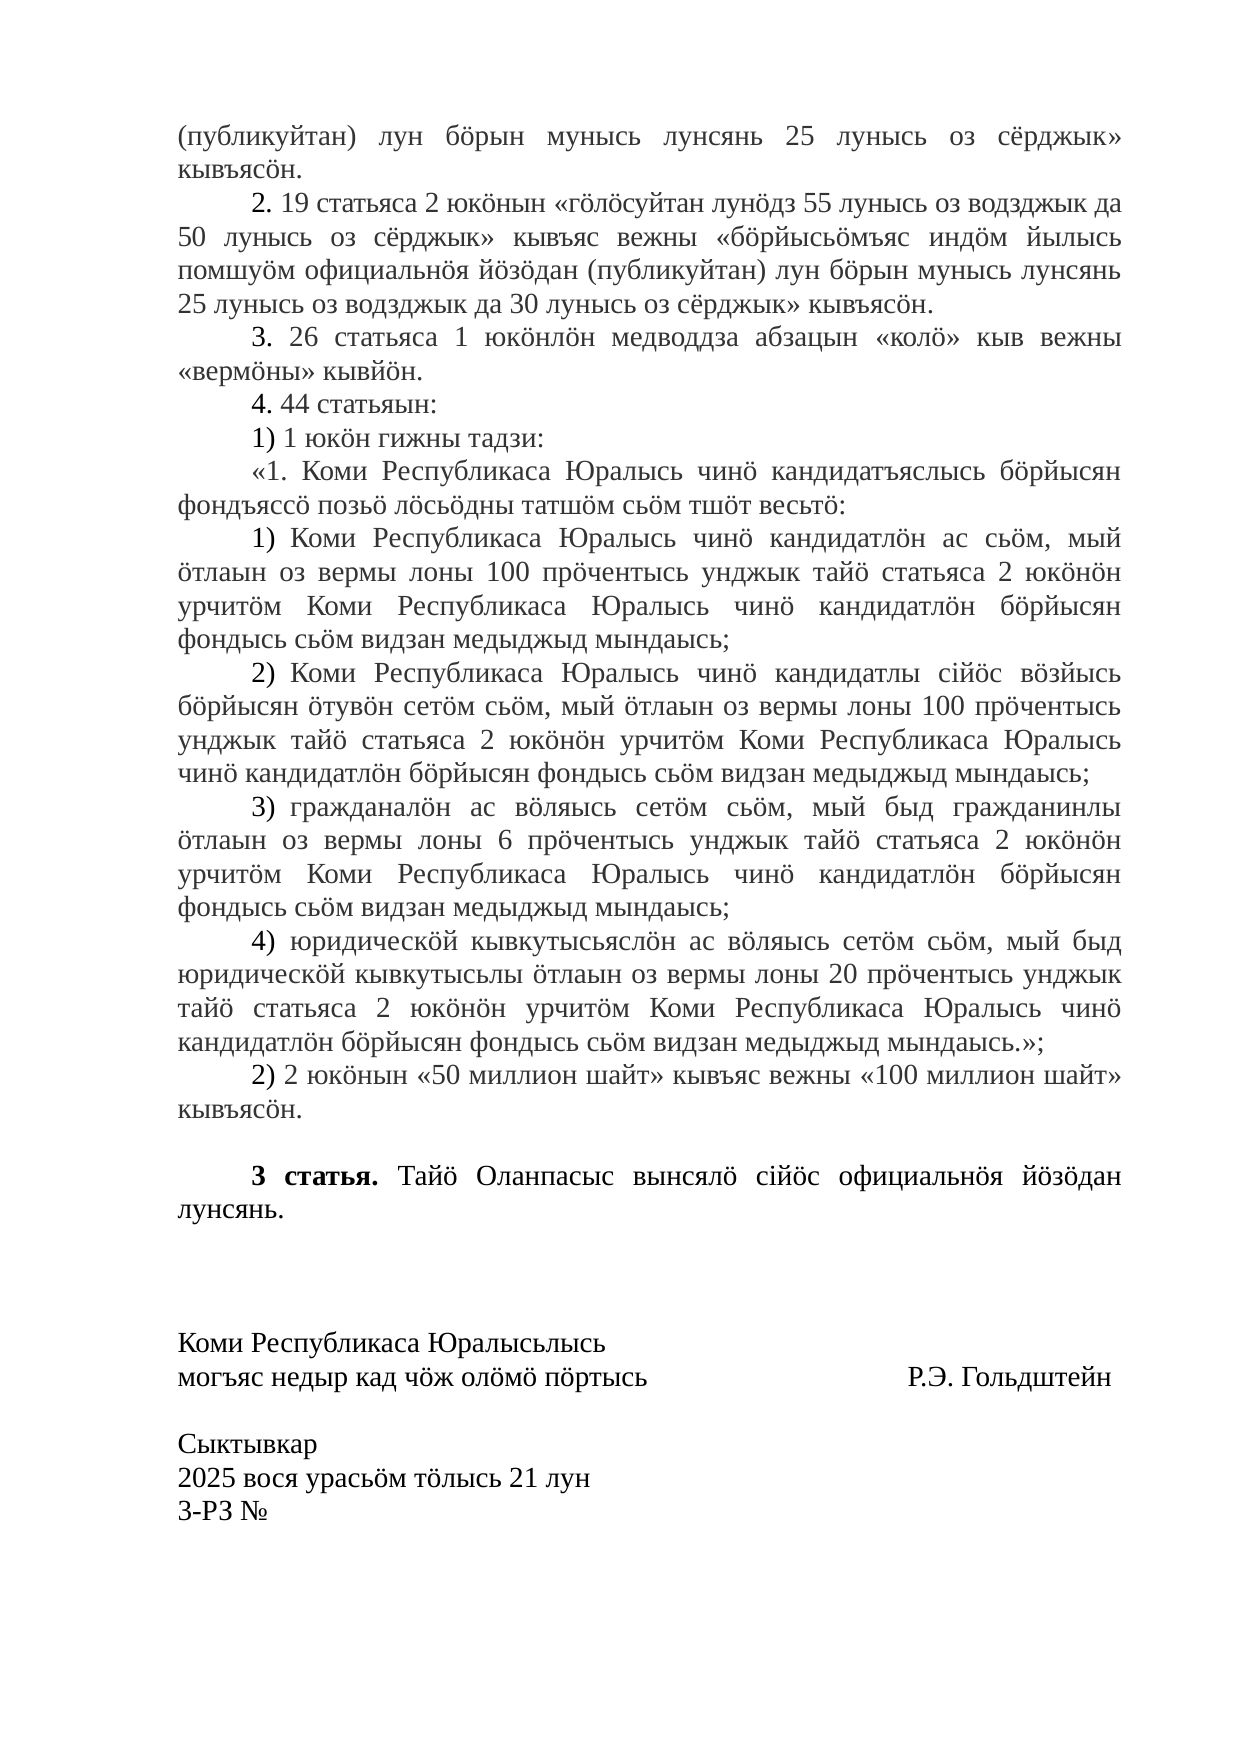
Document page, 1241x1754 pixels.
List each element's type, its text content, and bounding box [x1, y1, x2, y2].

text 1) Коми Республикаса Юралысь чинӧ кандидатлӧн ас сьӧм, мый ӧтлаын оз вермы лоны 100 прӧчентысь унджык тайӧ статьяса 2 юкӧнӧн урчитӧм Коми Республикаса Юралысь чинӧ кандидатлӧн бӧрйысян фондысь сьӧм видзан медыджыд мындаысь; [177, 521, 1122, 655]
text 4) юридическӧй кывкутысьяслӧн ас вӧляысь сетӧм сьӧм, мый быд юридическӧй кывкутысьлы ӧтлаын оз вермы лоны 20 прӧчентысь унджык тайӧ статьяса 2 юкӧнӧн урчитӧм Коми Республикаса Юралысь чинӧ кандидатлӧн бӧрйысян фондысь сьӧм видзан медыджыд мындаысь.»; [177, 923, 1122, 1057]
text 3-РЗ № [177, 1493, 1122, 1527]
text 4. 44 статьяын: [177, 386, 1122, 420]
text 2) 2 юкӧнын «50 миллион шайт» кывъяс вежны «100 миллион шайт» кывъясӧн. [177, 1057, 1122, 1124]
text 1) 1 юкӧн гижны тадзи: [177, 420, 1122, 453]
text 3) гражданалӧн ас вӧляысь сетӧм сьӧм, мый быд гражданинлы ӧтлаын оз вермы лоны 6 прӧчентысь унджык тайӧ статьяса 2 юкӧнӧн урчитӧм Коми Республикаса Юралысь чинӧ кандидатлӧн бӧрйысян фондысь сьӧм видзан медыджыд мындаысь; [177, 789, 1122, 923]
text могъяс недыр кад чӧж олӧмӧ пӧртысь Р.Э. Гольдштейн [177, 1359, 1122, 1393]
text (публикуйтан) лун бӧрын мунысь лунсянь 25 лунысь оз сёрджык» кывъясӧн. [177, 118, 1122, 185]
text Сыктывкар [177, 1426, 1122, 1460]
text 2) Коми Республикаса Юралысь чинӧ кандидатлы сійӧс вӧзйысь бӧрйысян ӧтувӧн сетӧм сьӧм, мый ӧтлаын оз вермы лоны 100 прӧчентысь унджык тайӧ статьяса 2 юкӧнӧн урчитӧм Коми Республикаса Юралысь чинӧ кандидатлӧн бӧрйысян фондысь сьӧм видзан медыджыд мындаысь; [177, 655, 1122, 789]
text 2025 вося урасьӧм тӧлысь 21 лун [177, 1460, 1122, 1493]
text 3. 26 статьяса 1 юкӧнлӧн медводдза абзацын «колӧ» кыв вежны «вермӧны» кывйӧн. [177, 319, 1122, 386]
text Коми Республикаса Юралысьлысь [177, 1326, 1122, 1359]
text 3 статья. Тайӧ Оланпасыс вынсялӧ сійӧс официальнӧя йӧзӧдан лунсянь. [177, 1158, 1122, 1225]
text «1. Коми Республикаса Юралысь чинӧ кандидатъяслысь бӧрйысян фондъяссӧ позьӧ лӧсьӧдны татшӧм сьӧм тшӧт весьтӧ: [177, 453, 1122, 521]
text 2. 19 статьяса 2 юкӧнын «гӧлӧсуйтан лунӧдз 55 лунысь оз водзджык да 50 лунысь оз сёрджык» кывъяс вежны «бӧрйысьӧмъяс индӧм йылысь помшуӧм официальнӧя йӧзӧдан (публикуйтан) лун бӧрын мунысь лунсянь 25 лунысь оз водзджык да 30 лунысь оз сёрджык» кывъясӧн. [177, 185, 1122, 319]
